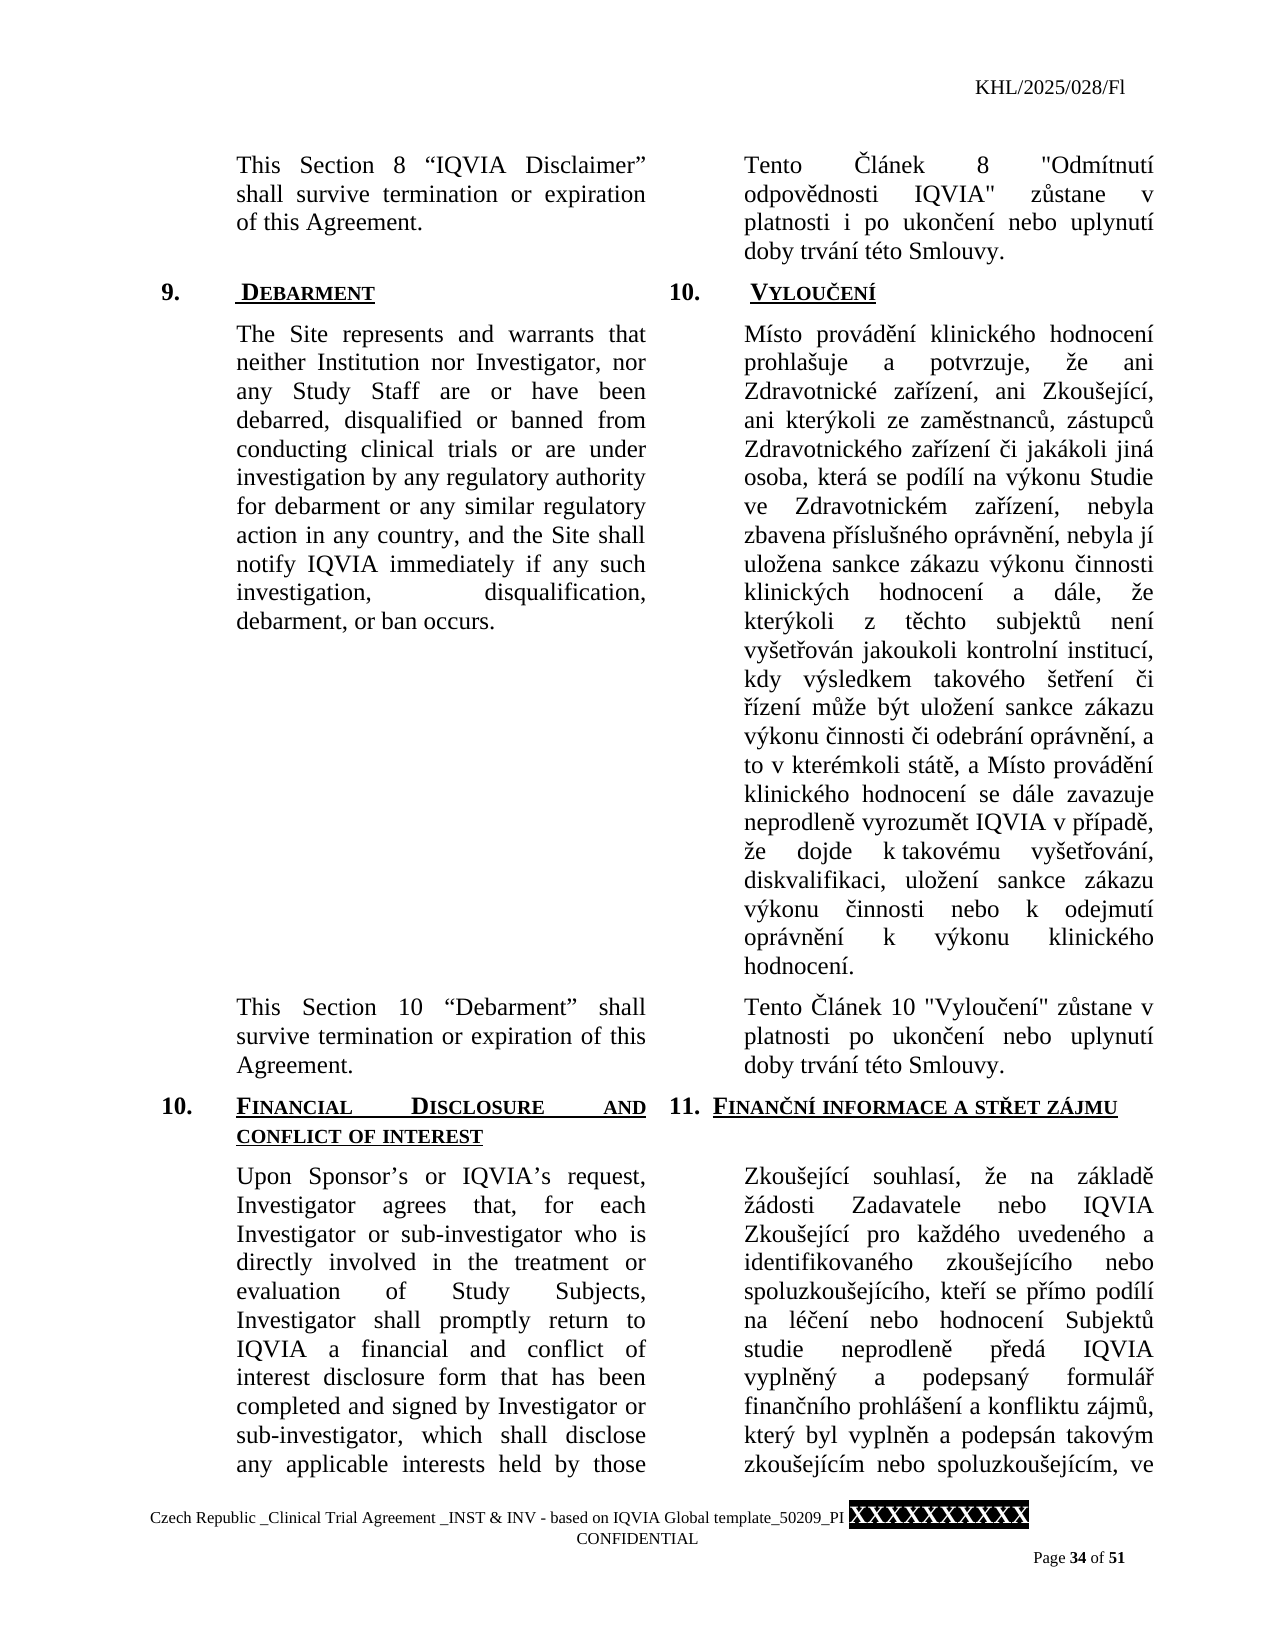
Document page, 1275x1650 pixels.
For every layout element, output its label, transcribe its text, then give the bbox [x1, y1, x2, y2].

table_cell Upon Sponsor’s or IQVIA’s request, Investigator agrees that, for each Investigator or sub-investigator who is directly involved in the treatment or evaluation of Study Subjects, Investigator shall promptly return to IQVIA a financial and conflict of interest disclosure form that has been completed and signed by Investigator or sub-investigator, which shall disclose any applicable interests held by those [150, 1161, 658, 1477]
table_cell This Section 8 “IQVIA Disclaimer” shall survive termination or expiration of this Agreement. [150, 150, 658, 277]
table_cell 11. Finanční informace a střet zájmu [658, 1091, 1165, 1161]
table_cell Zkoušející souhlasí, že na základě žádosti Zadavatele nebo IQVIA Zkoušející pro každého uvedeného a identifikovaného zkoušejícího nebo spoluzkoušejícího, kteří se přímo podílí na léčení nebo hodnocení Subjektů studie neprodleně předá IQVIA vyplněný a podepsaný formulář finančního prohlášení a konfliktu zájmů, který byl vyplněn a podepsán takovým zkoušejícím nebo spoluzkoušejícím, ve [658, 1161, 1165, 1477]
table_cell Tento Článek 10 "Vyloučení" zůstane v platnosti po ukončení nebo uplynutí doby trvání této Smlouvy. [658, 993, 1165, 1091]
table_cell 10. Vyloučení [658, 278, 1165, 319]
table_cell Financial Disclosure and conflict of interest [150, 1091, 658, 1161]
table_cell Debarment [150, 278, 658, 319]
table_cell Místo provádění klinického hodnocení prohlašuje a potvrzuje, že ani Zdravotnické zařízení, ani Zkoušející, ani kterýkoli ze zaměstnanců, zástupců Zdravotnického zařízení či jakákoli jiná osoba, která se podílí na výkonu Studie ve Zdravotnickém zařízení, nebyla zbavena příslušného oprávnění, nebyla jí uložena sankce zákazu výkonu činnosti klinických hodnocení a dále, že kterýkoli z těchto subjektů není vyšetřován jakoukoli kontrolní institucí, kdy výsledkem takového šetření či řízení může být uložení sankce zákazu výkonu činnosti či odebrání oprávnění, a to v kterémkoli státě, a Místo provádění klinického hodnocení se dále zavazuje neprodleně vyrozumět IQVIA v případě, že dojde k takovému vyšetřování, diskvalifikaci, uložení sankce zákazu výkonu činnosti nebo k odejmutí oprávnění k výkonu klinického hodnocení. [658, 319, 1165, 992]
table_cell Tento Článek 8 "Odmítnutí odpovědnosti IQVIA" zůstane v platnosti i po ukončení nebo uplynutí doby trvání této Smlouvy. [658, 150, 1165, 277]
table_cell This Section 10 “Debarment” shall survive termination or expiration of this Agreement. [150, 993, 658, 1091]
table_cell The Site represents and warrants that neither Institution nor Investigator, nor any Study Staff are or have been debarred, disqualified or banned from conducting clinical trials or are under investigation by any regulatory authority for debarment or any similar regulatory action in any country, and the Site shall notify IQVIA immediately if any such investigation, disqualification, debarment, or ban occurs. [150, 319, 658, 992]
